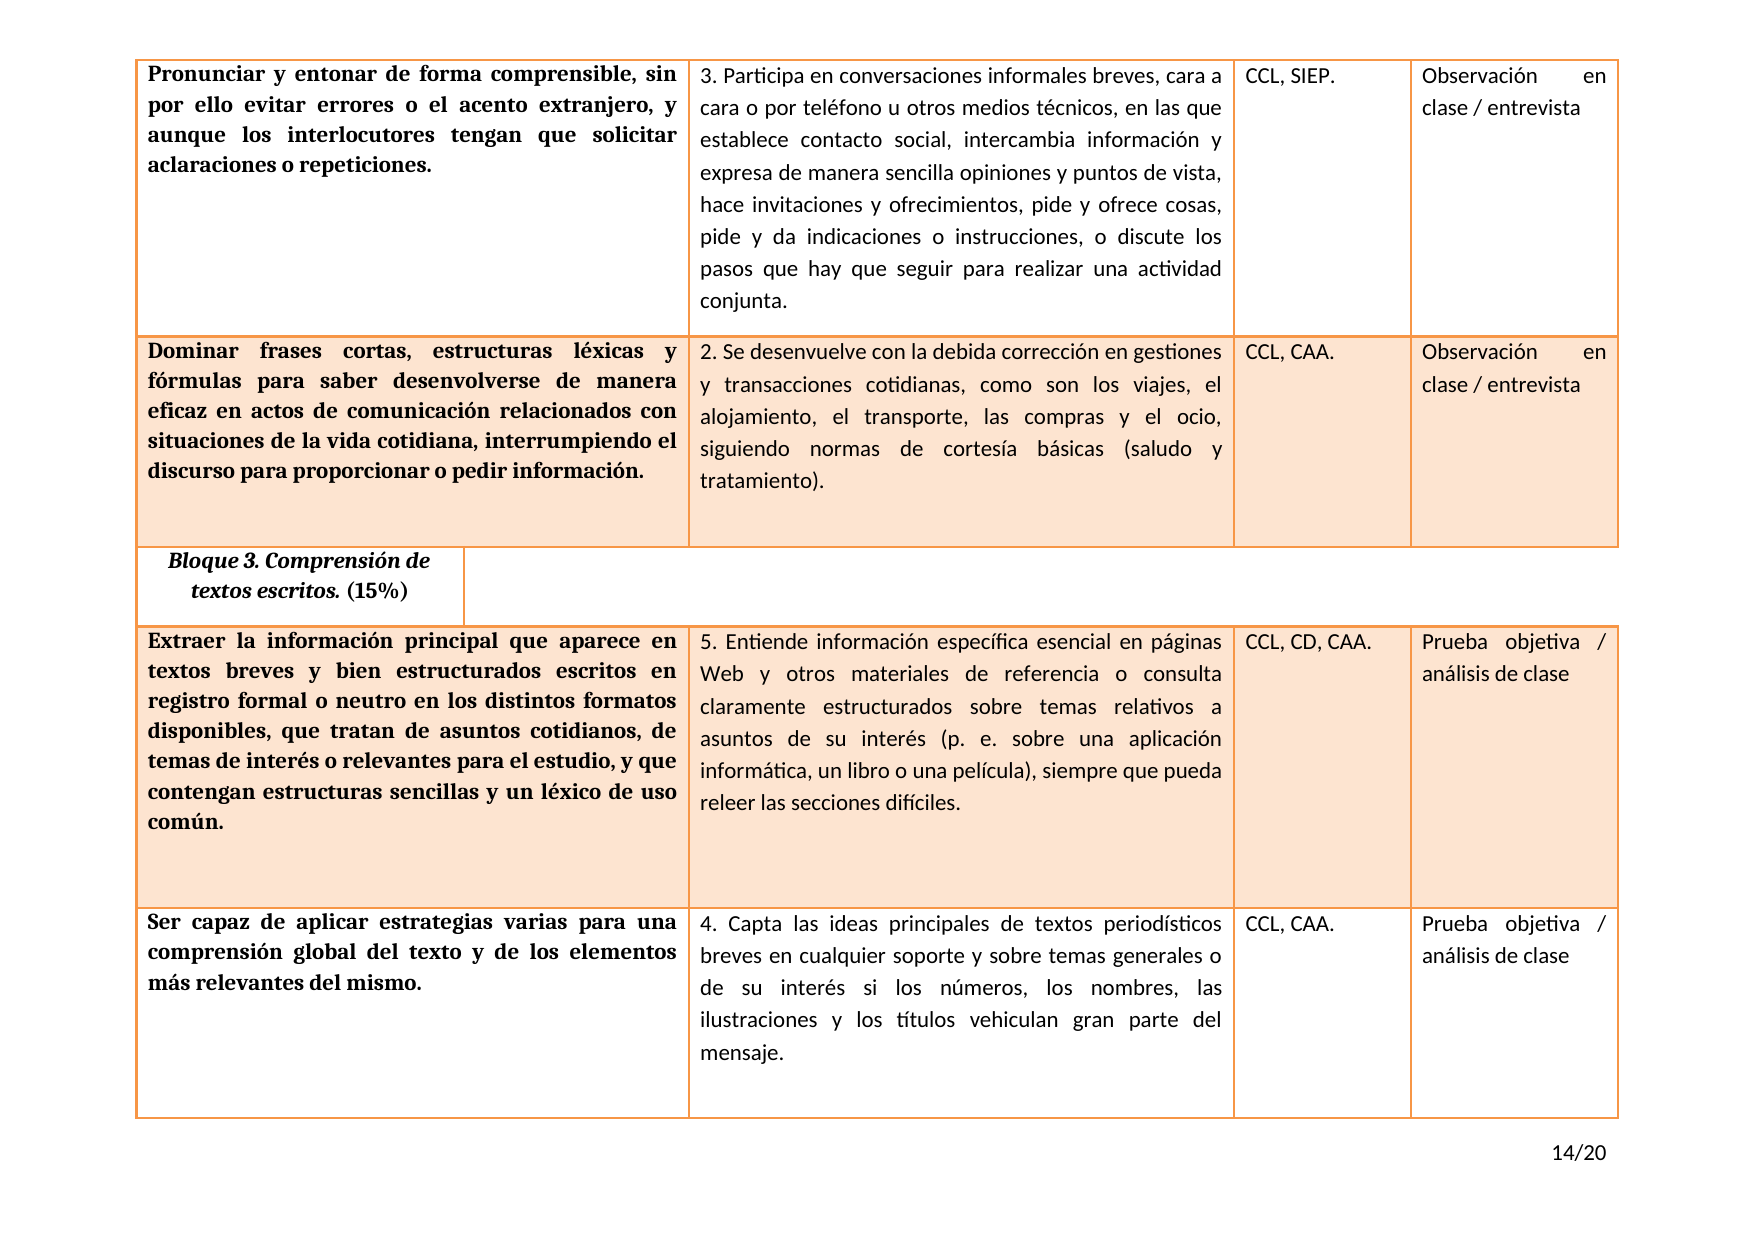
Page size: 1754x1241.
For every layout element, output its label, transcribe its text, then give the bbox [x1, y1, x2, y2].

table_cell Extraer la información principal que aparece en textos breves y bien estructurados escritos en registro formal o neutro en los distintos formatos disponibles, que tratan de asuntos cotidianos, de temas de interés o relevantes para el estudio, y que contengan estructuras sencillas y un léxico de uso común. [138, 628, 688, 907]
table_cell Ser capaz de aplicar estrategias varias para una comprensión global del texto y de los elementos más relevantes del mismo. [138, 909, 688, 1117]
table_cell Observación en clase / entrevista [1412, 61, 1617, 335]
table_cell CCL, CAA. [1235, 338, 1410, 546]
table_cell Observación en clase / entrevista [1412, 338, 1617, 546]
table_cell Pronunciar y entonar de forma comprensible, sin por ello evitar errores o el acento extranjero, y aunque los interlocutores tengan que solicitar aclaraciones o repeticiones. [138, 61, 688, 335]
table_cell CCL, CAA. [1235, 909, 1410, 1117]
table_cell CCL, SIEP. [1235, 61, 1410, 335]
table_cell CCL, CD, CAA. [1235, 628, 1410, 907]
table_cell 5. Entiende información específica esencial en páginas Web y otros materiales de referencia o consulta claramente estructurados sobre temas relativos a asuntos de su interés (p. e. sobre una aplicación informática, un libro o una película), siempre que pueda releer las secciones difíciles. [690, 628, 1233, 907]
table_cell Bloque 3. Comprensión de textos escritos. (15%) [138, 548, 463, 625]
table_cell Dominar frases cortas, estructuras léxicas y fórmulas para saber desenvolverse de manera eficaz en actos de comunicación relacionados con situaciones de la vida cotidiana, interrumpiendo el discurso para proporcionar o pedir información. [138, 338, 688, 546]
table_cell 3. Participa en conversaciones informales breves, cara a cara o por teléfono u otros medios técnicos, en las que establece contacto social, intercambia información y expresa de manera sencilla opiniones y puntos de vista, hace invitaciones y ofrecimientos, pide y ofrece cosas, pide y da indicaciones o instrucciones, o discute los pasos que hay que seguir para realizar una actividad conjunta. [690, 61, 1233, 335]
table_cell Prueba objetiva / análisis de clase [1412, 628, 1617, 907]
table_cell Prueba objetiva / análisis de clase [1412, 909, 1617, 1117]
table_cell 4. Capta las ideas principales de textos periodísticos breves en cualquier soporte y sobre temas generales o de su interés si los números, los nombres, las ilustraciones y los títulos vehiculan gran parte del mensaje. [690, 909, 1233, 1117]
table_cell 2. Se desenvuelve con la debida corrección en gestiones y transacciones cotidianas, como son los viajes, el alojamiento, el transporte, las compras y el ocio, siguiendo normas de cortesía básicas (saludo y tratamiento). [690, 338, 1233, 546]
